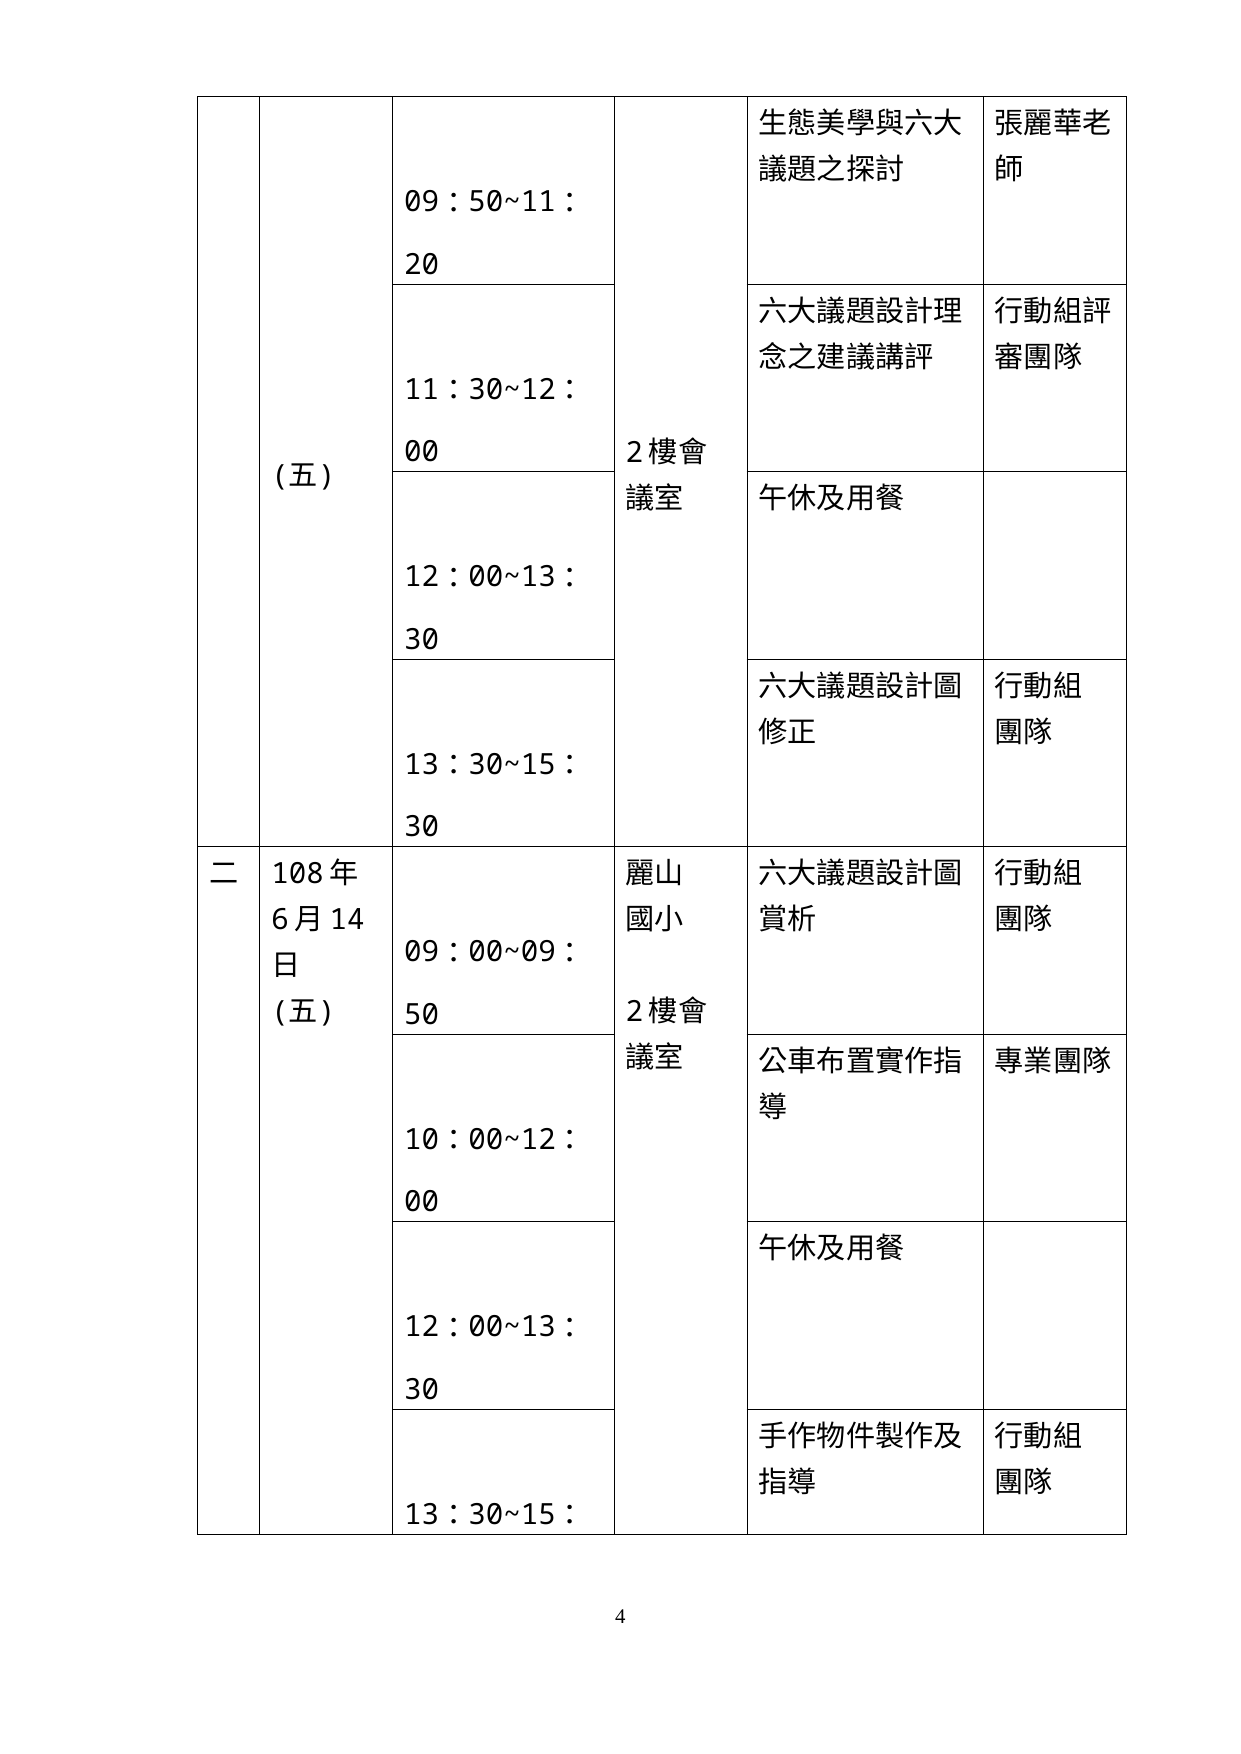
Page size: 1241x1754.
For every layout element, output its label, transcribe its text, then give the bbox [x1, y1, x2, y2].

table_cell 行動組 團隊 [984, 847, 1126, 1034]
table_cell 生態美學與六大議題之探討 [748, 97, 983, 284]
table_cell [198, 97, 259, 846]
table_cell (五) [260, 97, 392, 846]
table_cell 13：30~15： [393, 1410, 614, 1534]
table_cell 行動組 團隊 [984, 1410, 1126, 1534]
table_cell 公車布置實作指導 [748, 1035, 983, 1221]
table_cell 六大議題設計圖賞析 [748, 847, 983, 1034]
table_cell [984, 472, 1126, 659]
table_cell 行動組 團隊 [984, 660, 1126, 846]
table_cell 午休及用餐 [748, 1222, 983, 1409]
table_cell 六大議題設計圖修正 [748, 660, 983, 846]
table_cell 行動組評審團隊 [984, 285, 1126, 471]
table_cell 12：00~13：30 [393, 472, 614, 659]
table_cell 10：00~12：00 [393, 1035, 614, 1221]
table_cell 2樓會議室 [615, 97, 747, 846]
table_cell 六大議題設計理念之建議講評 [748, 285, 983, 471]
table_cell 手作物件製作及指導 [748, 1410, 983, 1534]
table_cell 13：30~15：30 [393, 660, 614, 846]
table_cell 108年6月14日 (五) [260, 847, 392, 1534]
table_cell 午休及用餐 [748, 472, 983, 659]
table_cell 09：50~11：20 [393, 97, 614, 284]
table_cell 專業團隊 [984, 1035, 1126, 1221]
table_cell [984, 1222, 1126, 1409]
table_cell 張麗華老師 [984, 97, 1126, 284]
table_cell 12：00~13：30 [393, 1222, 614, 1409]
table_cell 09：00~09：50 [393, 847, 614, 1034]
table_cell 麗山 國小 2樓會議室 [615, 847, 747, 1534]
table_cell 二 [198, 847, 259, 1534]
table_cell 11：30~12：00 [393, 285, 614, 471]
